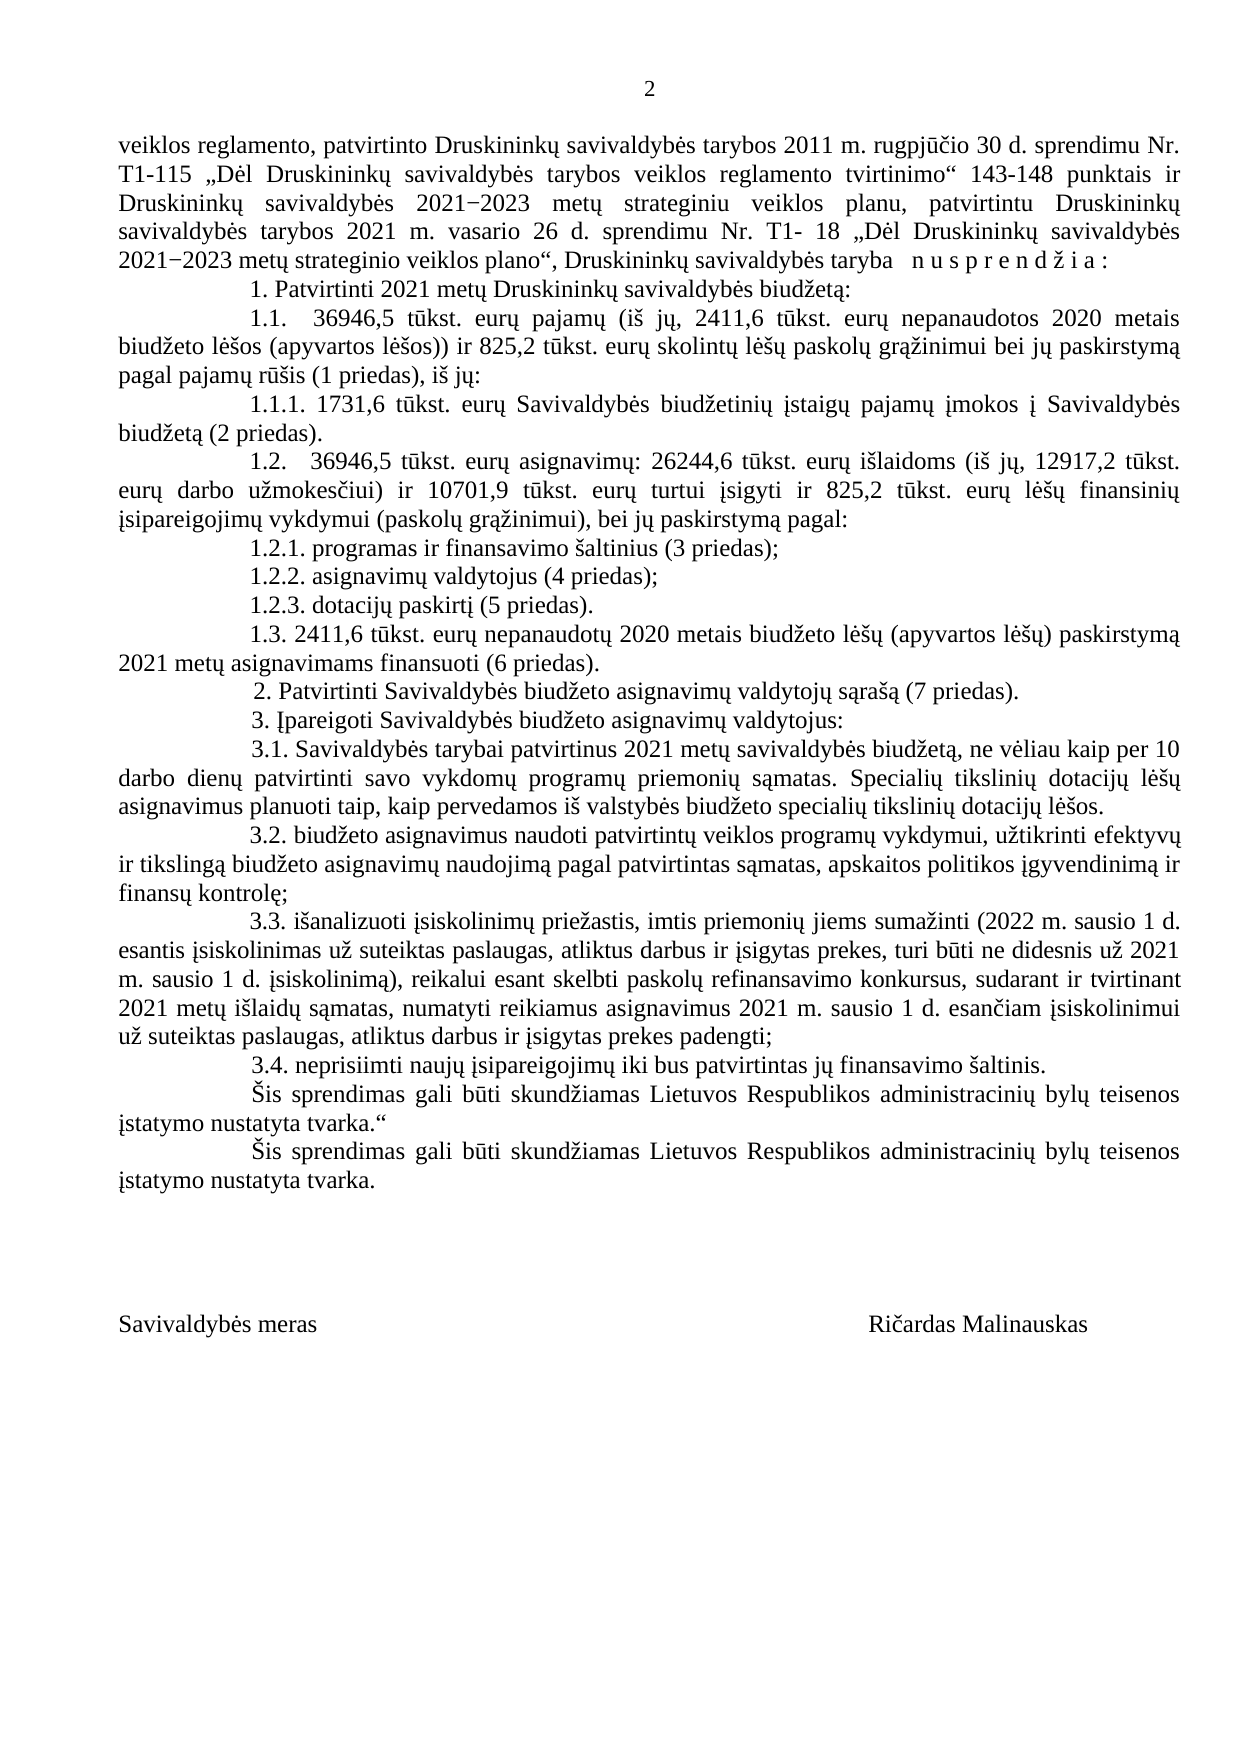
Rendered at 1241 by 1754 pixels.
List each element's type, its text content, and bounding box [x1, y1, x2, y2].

text 3. Įpareigoti Savivaldybės biudžeto asignavimų valdytojus: [118, 705, 1181, 734]
text 1.2.1. programas ir finansavimo šaltinius (3 priedas); [118, 533, 1181, 561]
text 1.2.2. asignavimų valdytojus (4 priedas); [118, 561, 1181, 590]
text 1.2.3. dotacijų paskirtį (5 priedas). [118, 590, 1181, 619]
text 1.2. 36946,5 tūkst. eurų asignavimų: 26244,6 tūkst. eurų išlaidoms (iš jų, 12917,2 tūkst. eurų darbo užmokesčiui) ir 10701,9 tūkst. eurų turtui įsigyti ir 825,2 tūkst. eurų lėšų finansinių įsipareigojimų vykdymui (paskolų grąžinimui), bei jų paskirstymą pagal: [118, 446, 1181, 533]
text 3.2. biudžeto asignavimus naudoti patvirtintų veiklos programų vykdymui, užtikrinti efektyvų ir tikslingą biudžeto asignavimų naudojimą pagal patvirtintas sąmatas, apskaitos politikos įgyvendinimą ir finansų kontrolę; [118, 820, 1181, 906]
text 2. Patvirtinti Savivaldybės biudžeto asignavimų valdytojų sąrašą (7 priedas). [118, 676, 1181, 705]
text 1. Patvirtinti 2021 metų Druskininkų savivaldybės biudžetą: [174, 274, 1181, 303]
text 1.1.1. 1731,6 tūkst. eurų Savivaldybės biudžetinių įstaigų pajamų įmokos į Savivaldybės biudžetą (2 priedas). [118, 389, 1181, 446]
text 3.3. išanalizuoti įsiskolinimų priežastis, imtis priemonių jiems sumažinti (2022 m. sausio 1 d. esantis įsiskolinimas už suteiktas paslaugas, atliktus darbus ir įsigytas prekes, turi būti ne didesnis už 2021 m. sausio 1 d. įsiskolinimą), reikalui esant skelbti paskolų refinansavimo konkursus, sudarant ir tvirtinant 2021 metų išlaidų sąmatas, numatyti reikiamus asignavimus 2021 m. sausio 1 d. esančiam įsiskolinimui už suteiktas paslaugas, atliktus darbus ir įsigytas prekes padengti; [118, 906, 1181, 1050]
text 1.3. 2411,6 tūkst. eurų nepanaudotų 2020 metais biudžeto lėšų (apyvartos lėšų) paskirstymą 2021 metų asignavimams finansuoti (6 priedas). [118, 619, 1181, 676]
text veiklos reglamento, patvirtinto Druskininkų savivaldybės tarybos 2011 m. rugpjūčio 30 d. sprendimu Nr. T1-115 „Dėl Druskininkų savivaldybės tarybos veiklos reglamento tvirtinimo“ 143-148 punktais ir Druskininkų savivaldybės 2021−2023 metų strateginiu veiklos planu, patvirtintu Druskininkų savivaldybės tarybos 2021 m. vasario 26 d. sprendimu Nr. T1- 18 „Dėl Druskininkų savivaldybės 2021−2023 metų strateginio veiklos plano“, Druskininkų savivaldybės taryba n u s p r e n d ž i a : [118, 130, 1181, 274]
subtitle 3.4. neprisiimti naujų įsipareigojimų iki bus patvirtintas jų finansavimo šaltinis. [118, 1050, 1181, 1079]
text Šis sprendimas gali būti skundžiamas Lietuvos Respublikos administracinių bylų teisenos įstatymo nustatyta tvarka. [118, 1136, 1181, 1194]
text Šis sprendimas gali būti skundžiamas Lietuvos Respublikos administracinių bylų teisenos įstatymo nustatyta tvarka.“ [118, 1079, 1181, 1136]
text 1.1. 36946,5 tūkst. eurų pajamų (iš jų, 2411,6 tūkst. eurų nepanaudotos 2020 metais biudžeto lėšos (apyvartos lėšos)) ir 825,2 tūkst. eurų skolintų lėšų paskolų grąžinimui bei jų paskirstymą pagal pajamų rūšis (1 priedas), iš jų: [118, 303, 1181, 389]
text Savivaldybės meras Ričardas Malinauskas [118, 1309, 1181, 1338]
text 3.1. Savivaldybės tarybai patvirtinus 2021 metų savivaldybės biudžetą, ne vėliau kaip per 10 darbo dienų patvirtinti savo vykdomų programų priemonių sąmatas. Specialių tikslinių dotacijų lėšų asignavimus planuoti taip, kaip pervedamos iš valstybės biudžeto specialių tikslinių dotacijų lėšos. [118, 734, 1181, 820]
